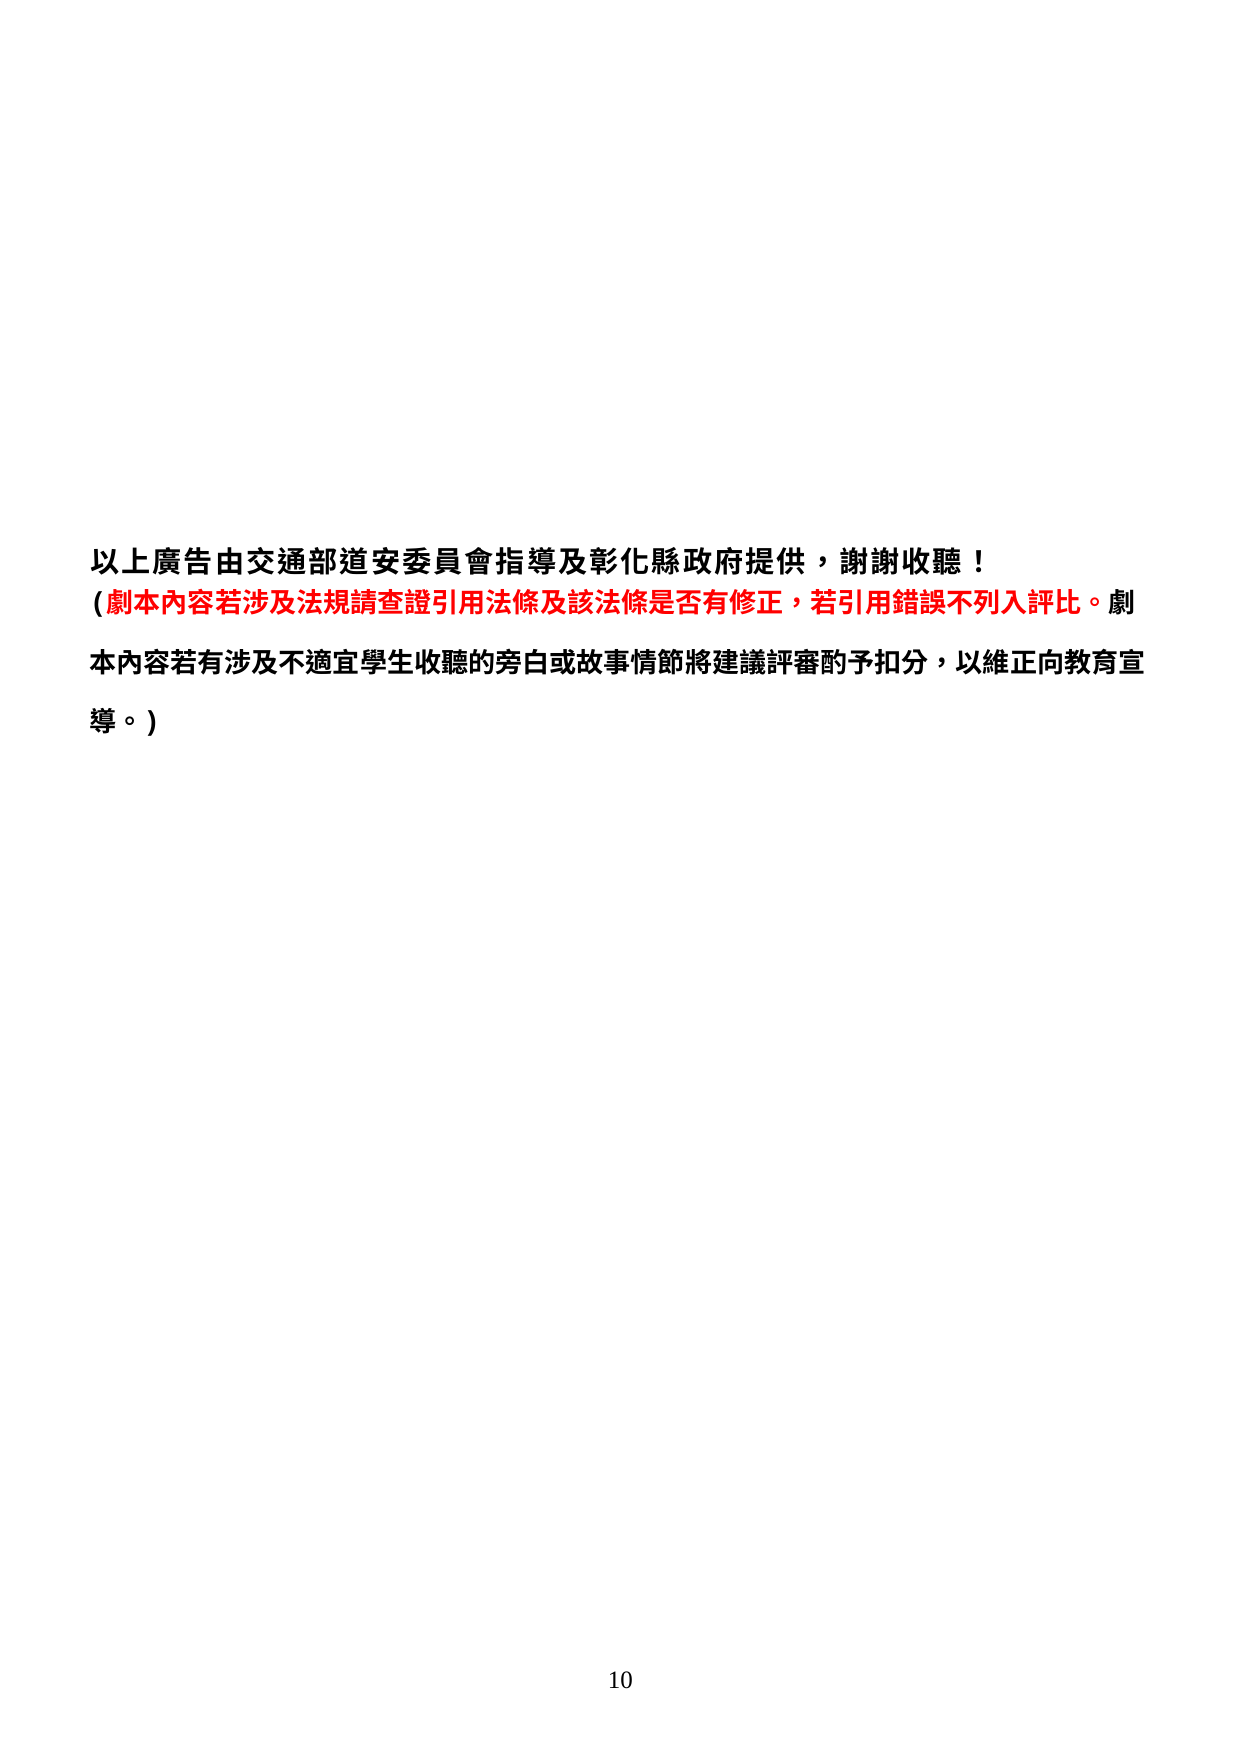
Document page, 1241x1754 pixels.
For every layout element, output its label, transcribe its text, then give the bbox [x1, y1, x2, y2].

text 以上廣告由交通部道安委員會指導及彰化縣政府提供，謝謝收聽！ [89, 518, 1151, 581]
text (劇本內容若涉及法規請查證引用法條及該法條是否有修正，若引用錯誤不列入評比。劇本內容若有涉及不適宜學生收聽的旁白或故事情節將建議評審酌予扣分，以維正向教育宣導。) [89, 581, 1151, 739]
